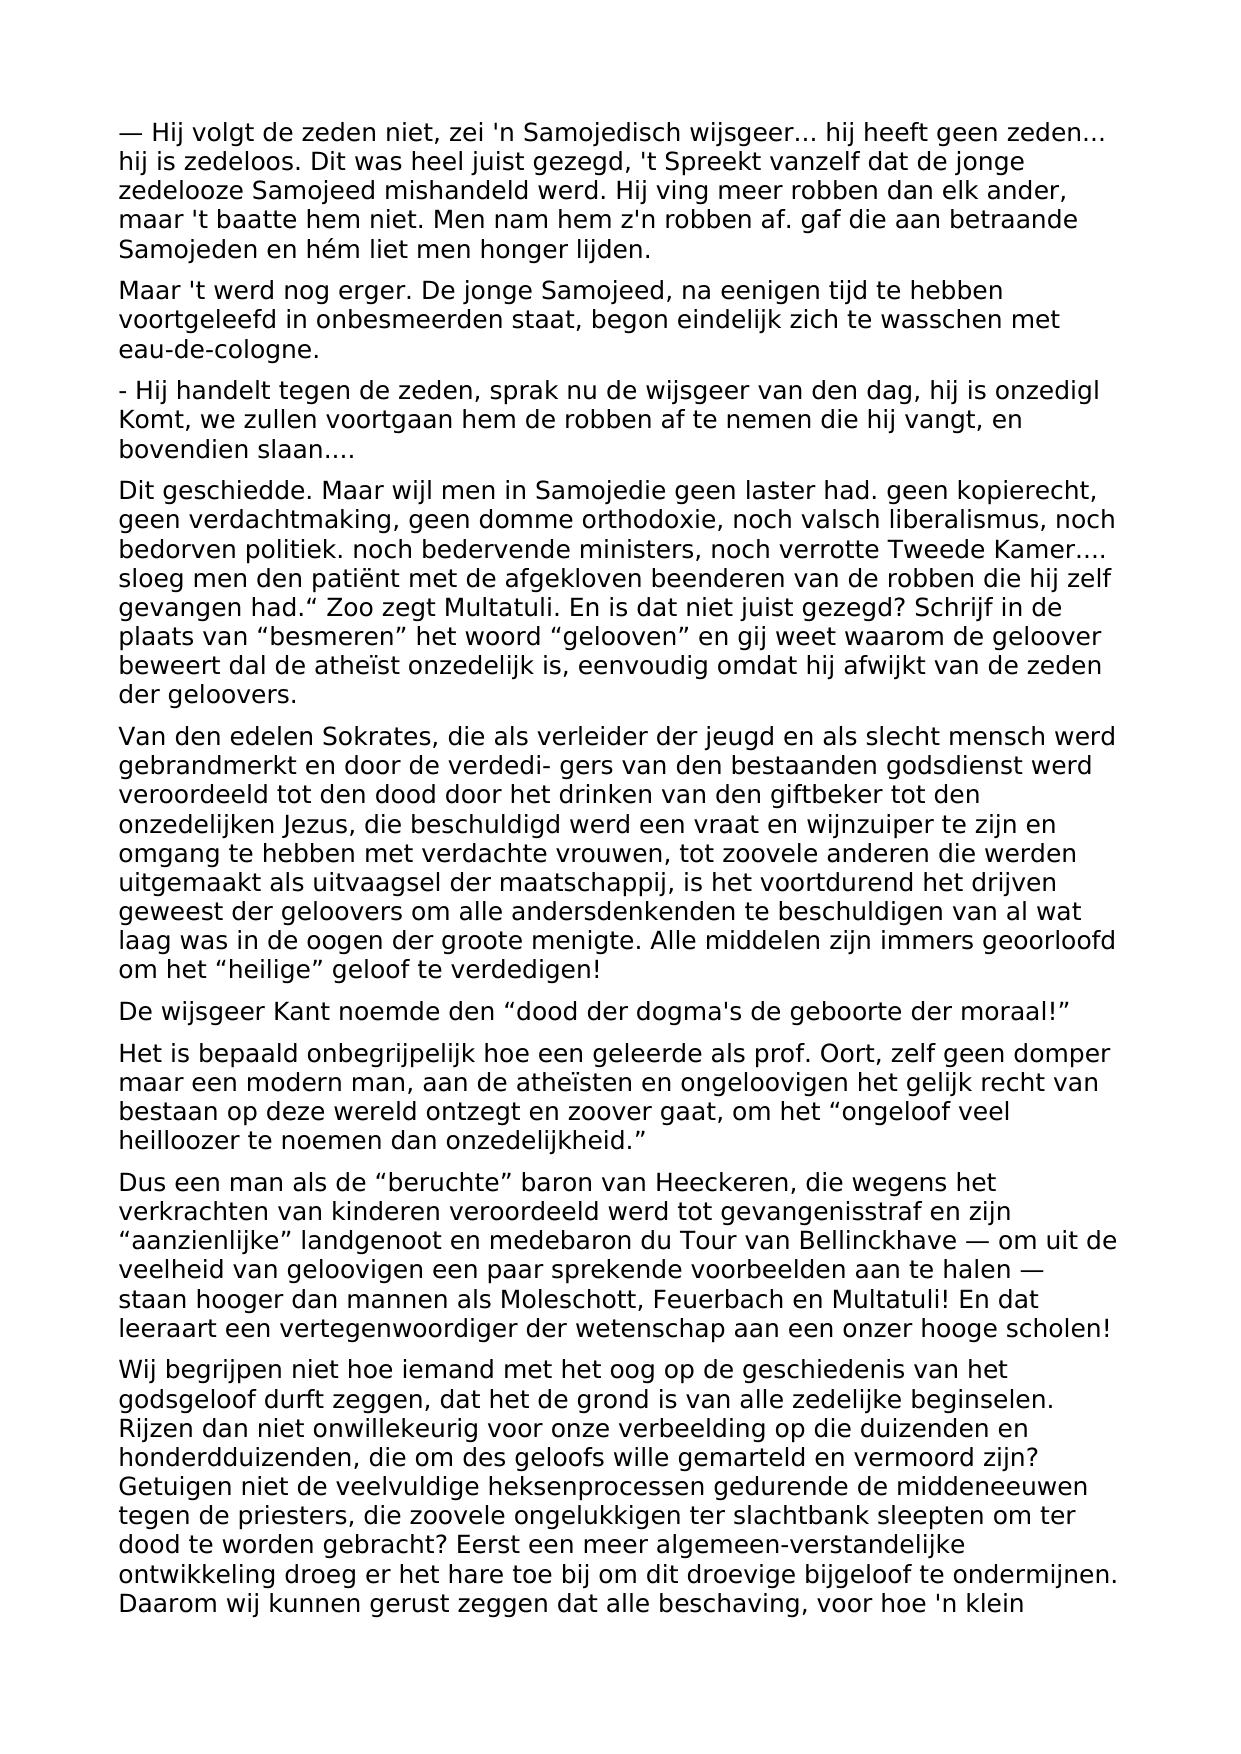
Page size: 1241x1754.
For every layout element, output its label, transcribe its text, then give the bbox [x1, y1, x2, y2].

text Maar 't werd nog erger. De jonge Samojeed, na eenigen tijd te hebben voortgeleefd in onbesmeerden staat, begon eindelijk zich te wasschen met eau-de-cologne. [118, 276, 1122, 364]
text — Hij volgt de zeden niet, zei 'n Samojedisch wijsgeer... hij heeft geen zeden... hij is zedeloos. Dit was heel juist gezegd, 't Spreekt vanzelf dat de jonge zedelooze Samojeed mishandeld werd. Hij ving meer robben dan elk ander, maar 't baatte hem niet. Men nam hem z'n robben af. gaf die aan betraande Samojeden en hém liet men honger lijden. [118, 118, 1122, 264]
text Van den edelen Sokrates, die als verleider der jeugd en als slecht mensch werd gebrandmerkt en door de verdedi- gers van den bestaanden godsdienst werd veroordeeld tot den dood door het drinken van den giftbeker tot den onzedelijken Jezus, die beschuldigd werd een vraat en wijnzuiper te zijn en omgang te hebben met verdachte vrouwen, tot zoovele anderen die werden uitgemaakt als uitvaagsel der maatschappij, is het voortdurend het drijven geweest der geloovers om alle andersdenkenden te beschuldigen van al wat laag was in de oogen der groote menigte. Alle middelen zijn immers geoorloofd om het “heilige” geloof te verdedigen! [118, 722, 1122, 985]
text De wijsgeer Kant noemde den “dood der dogma's de geboorte der moraal!” [118, 997, 1122, 1026]
text Het is bepaald onbegrijpelijk hoe een geleerde als prof. Oort, zelf geen domper maar een modern man, aan de atheïsten en ongeloovigen het gelijk recht van bestaan op deze wereld ontzegt en zoover gaat, om het “ongeloof veel heilloozer te noemen dan onzedelijkheid.” [118, 1039, 1122, 1156]
text - Hij handelt tegen de zeden, sprak nu de wijsgeer van den dag, hij is onzedigl Komt, we zullen voortgaan hem de robben af te nemen die hij vangt, en bovendien slaan.... [118, 376, 1122, 464]
text Dit geschiedde. Maar wijl men in Samojedie geen laster had. geen kopierecht, geen verdachtmaking, geen domme orthodoxie, noch valsch liberalismus, noch bedorven politiek. noch bedervende ministers, noch verrotte Tweede Kamer.... sloeg men den patiënt met de afgekloven beenderen van de robben die hij zelf gevangen had.“ Zoo zegt Multatuli. En is dat niet juist gezegd? Schrijf in de plaats van “besmeren” het woord “gelooven” en gij weet waarom de geloover beweert dal de atheïst onzedelijk is, eenvoudig omdat hij afwijkt van de zeden der geloovers. [118, 476, 1122, 710]
text Dus een man als de “beruchte” baron van Heeckeren, die wegens het verkrachten van kinderen veroordeeld werd tot gevangenisstraf en zijn “aanzienlijke” landgenoot en medebaron du Tour van Bellinckhave — om uit de veelheid van geloovigen een paar sprekende voorbeelden aan te halen — staan hooger dan mannen als Moleschott, Feuerbach en Multatuli! En dat leeraart een vertegenwoordiger der wetenschap aan een onzer hooge scholen! [118, 1168, 1122, 1343]
text Wij begrijpen niet hoe iemand met het oog op de geschiedenis van het godsgeloof durft zeggen, dat het de grond is van alle zedelijke beginselen. Rijzen dan niet onwillekeurig voor onze verbeelding op die duizenden en honderdduizenden, die om des geloofs wille gemarteld en vermoord zijn? Getuigen niet de veelvuldige heksenprocessen gedurende de middeneeuwen tegen de priesters, die zoovele ongelukkigen ter slachtbank sleepten om ter dood te worden gebracht? Eerst een meer algemeen-verstandelijke ontwikkeling droeg er het hare toe bij om dit droevige bijgeloof te ondermijnen. Daarom wij kunnen gerust zeggen dat alle beschaving, voor hoe 'n klein [118, 1356, 1122, 1618]
